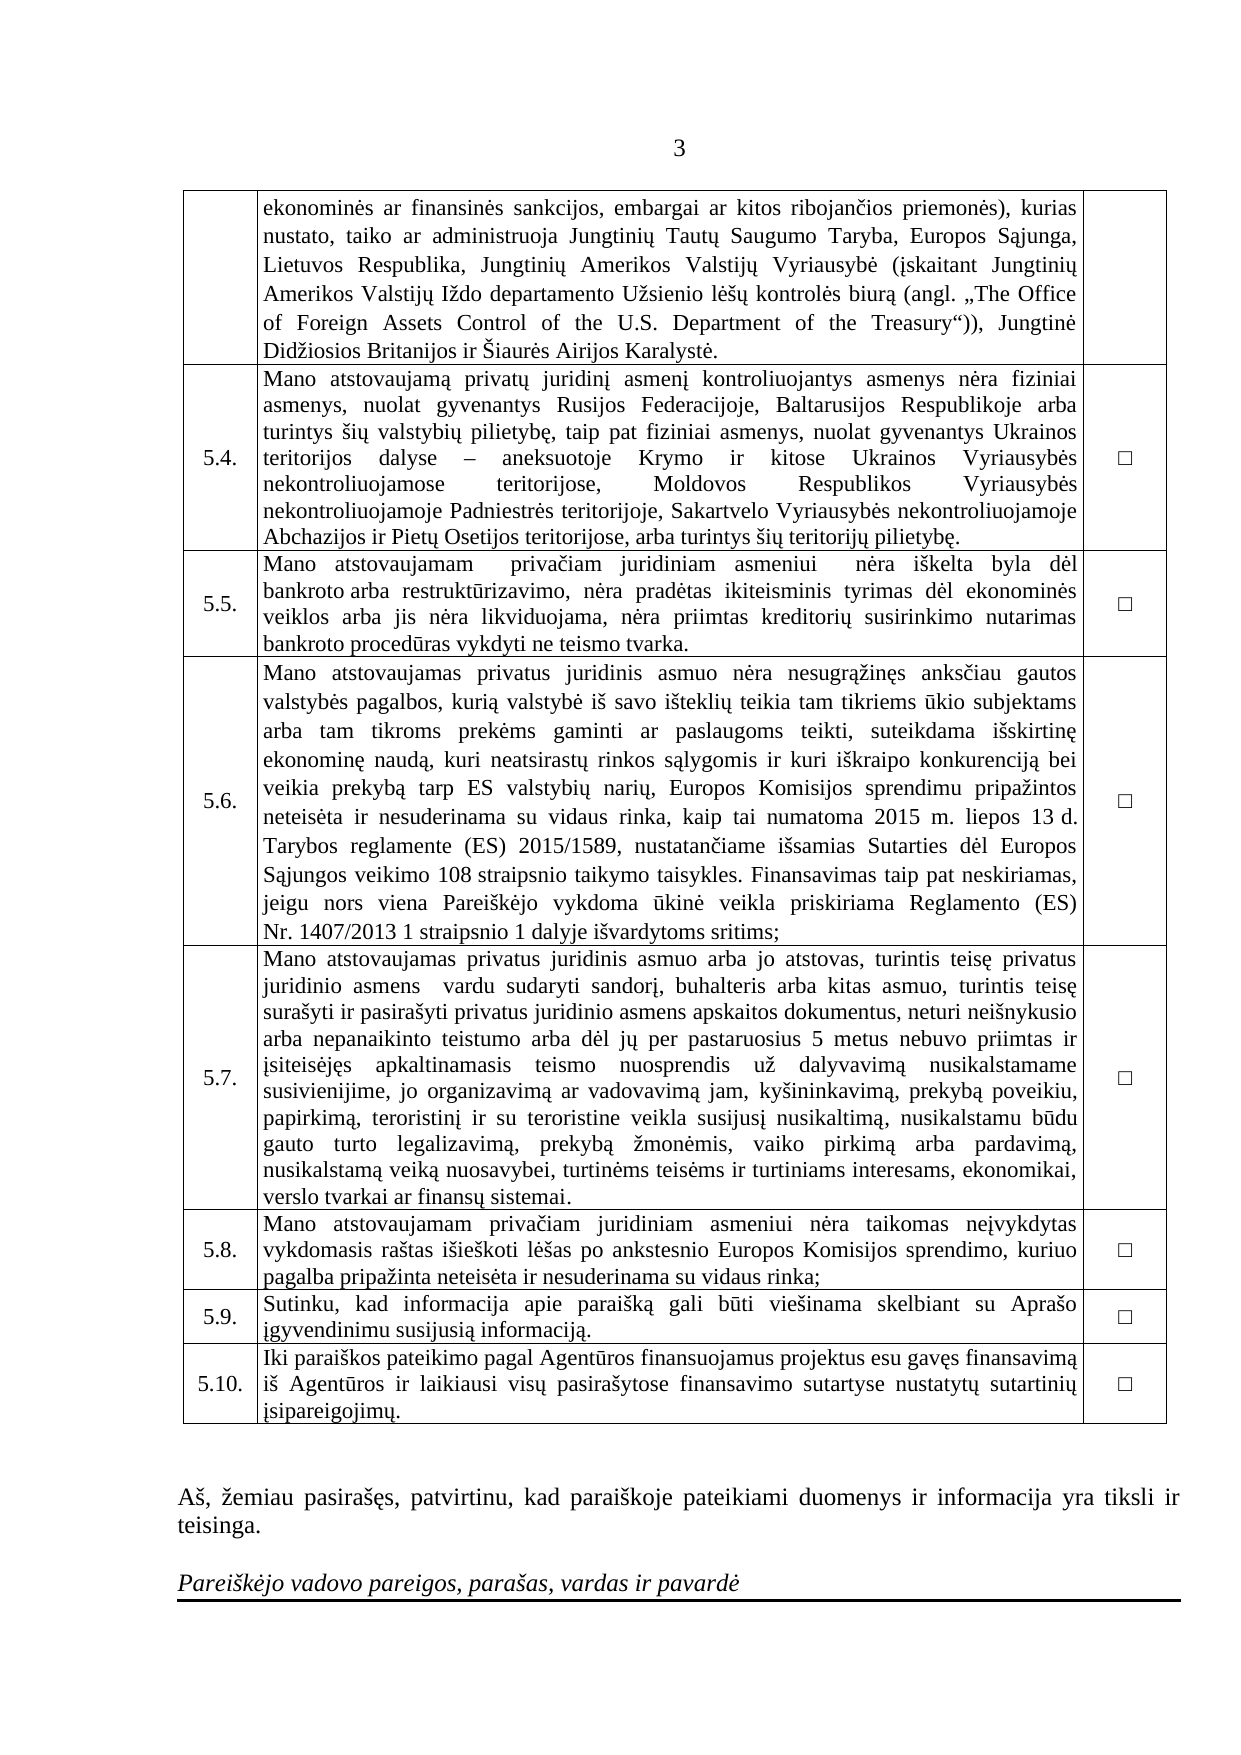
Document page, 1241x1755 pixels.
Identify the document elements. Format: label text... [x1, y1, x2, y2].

table_cell □ [1084, 551, 1166, 656]
table_cell □ [1084, 365, 1166, 549]
table_cell □ [1084, 1290, 1166, 1343]
table_cell 5.4. [184, 365, 257, 549]
table_cell 5.10. [184, 1344, 257, 1423]
table_cell □ [1084, 657, 1166, 944]
table_cell Mano atstovaujamam privačiam juridiniam asmeniui nėra taikomas neįvykdytas vykdomasis raštas išieškoti lėšas po ankstesnio Europos Komisijos sprendimo, kuriuo pagalba pripažinta neteisėta ir nesuderinama su vidaus rinka; [258, 1210, 1083, 1289]
table_cell 5.9. [184, 1290, 257, 1343]
table_cell ekonominės ar finansinės sankcijos, embargai ar kitos ribojančios priemonės), kurias nustato, taiko ar administruoja Jungtinių Tautų Saugumo Taryba, Europos Sąjunga, Lietuvos Respublika, Jungtinių Amerikos Valstijų Vyriausybė (įskaitant Jungtinių Amerikos Valstijų Iždo departamento Užsienio lėšų kontrolės biurą (angl. „The Office of Foreign Assets Control of the U.S. Department of the Treasury“)), Jungtinė Didžiosios Britanijos ir Šiaurės Airijos Karalystė. [258, 191, 1083, 364]
table_cell 5.5. [184, 551, 257, 656]
table_cell Mano atstovaujamą privatų juridinį asmenį kontroliuojantys asmenys nėra fiziniai asmenys, nuolat gyvenantys Rusijos Federacijoje, Baltarusijos Respublikoje arba turintys šių valstybių pilietybę, taip pat fiziniai asmenys, nuolat gyvenantys Ukrainos teritorijos dalyse – aneksuotoje Krymo ir kitose Ukrainos Vyriausybės nekontroliuojamose teritorijose, Moldovos Respublikos Vyriausybės nekontroliuojamoje Padniestrės teritorijoje, Sakartvelo Vyriausybės nekontroliuojamoje Abchazijos ir Pietų Osetijos teritorijose, arba turintys šių teritorijų pilietybę. [258, 365, 1083, 549]
table_cell 5.7. [184, 946, 257, 1209]
table_cell Mano atstovaujamam privačiam juridiniam asmeniui nėra iškelta byla dėl bankroto arba restruktūrizavimo, nėra pradėtas ikiteisminis tyrimas dėl ekonominės veiklos arba jis nėra likviduojama, nėra priimtas kreditorių susirinkimo nutarimas bankroto procedūras vykdyti ne teismo tvarka. [258, 551, 1083, 656]
text Pareiškėjo vadovo pareigos, parašas, vardas ir pavardė [177, 1568, 1181, 1599]
text Aš, žemiau pasirašęs, patvirtinu, kad paraiškoje pateikiami duomenys ir informacija yra tiksli ir teisinga. [177, 1482, 1181, 1539]
table_cell □ [1084, 1344, 1166, 1423]
table_cell Iki paraiškos pateikimo pagal Agentūros finansuojamus projektus esu gavęs finansavimą iš Agentūros ir laikiausi visų pasirašytose finansavimo sutartyse nustatytų sutartinių įsipareigojimų. [258, 1344, 1083, 1423]
table_cell Sutinku, kad informacija apie paraišką gali būti viešinama skelbiant su Aprašo įgyvendinimu susijusią informaciją. [258, 1290, 1083, 1343]
table_cell Mano atstovaujamas privatus juridinis asmuo nėra nesugrąžinęs anksčiau gautos valstybės pagalbos, kurią valstybė iš savo išteklių teikia tam tikriems ūkio subjektams arba tam tikroms prekėms gaminti ar paslaugoms teikti, suteikdama išskirtinę ekonominę naudą, kuri neatsirastų rinkos sąlygomis ir kuri iškraipo konkurenciją bei veikia prekybą tarp ES valstybių narių, Europos Komisijos sprendimu pripažintos neteisėta ir nesuderinama su vidaus rinka, kaip tai numatoma 2015 m. liepos 13 d. Tarybos reglamente (ES) 2015/1589, nustatančiame išsamias Sutarties dėl Europos Sąjungos veikimo 108 straipsnio taikymo taisykles. Finansavimas taip pat neskiriamas, jeigu nors viena Pareiškėjo vykdoma ūkinė veikla priskiriama Reglamento (ES) Nr. 1407/2013 1 straipsnio 1 dalyje išvardytoms sritims; [258, 657, 1083, 944]
table_cell 5.8. [184, 1210, 257, 1289]
table_cell 5.6. [184, 657, 257, 944]
table_cell □ [1084, 946, 1166, 1209]
table_cell Mano atstovaujamas privatus juridinis asmuo arba jo atstovas, turintis teisę privatus juridinio asmens vardu sudaryti sandorį, buhalteris arba kitas asmuo, turintis teisę surašyti ir pasirašyti privatus juridinio asmens apskaitos dokumentus, neturi neišnykusio arba nepanaikinto teistumo arba dėl jų per pastaruosius 5 metus nebuvo priimtas ir įsiteisėjęs apkaltinamasis teismo nuosprendis už dalyvavimą nusikalstamame susivienijime, jo organizavimą ar vadovavimą jam, kyšininkavimą, prekybą poveikiu, papirkimą, teroristinį ir su teroristine veikla susijusį nusikaltimą, nusikalstamu būdu gauto turto legalizavimą, prekybą žmonėmis, vaiko pirkimą arba pardavimą, nusikalstamą veiką nuosavybei, turtinėms teisėms ir turtiniams interesams, ekonomikai, verslo tvarkai ar finansų sistemai. [258, 946, 1083, 1209]
table_cell □ [1084, 1210, 1166, 1289]
table_cell [184, 191, 257, 364]
table_cell [1084, 191, 1166, 364]
